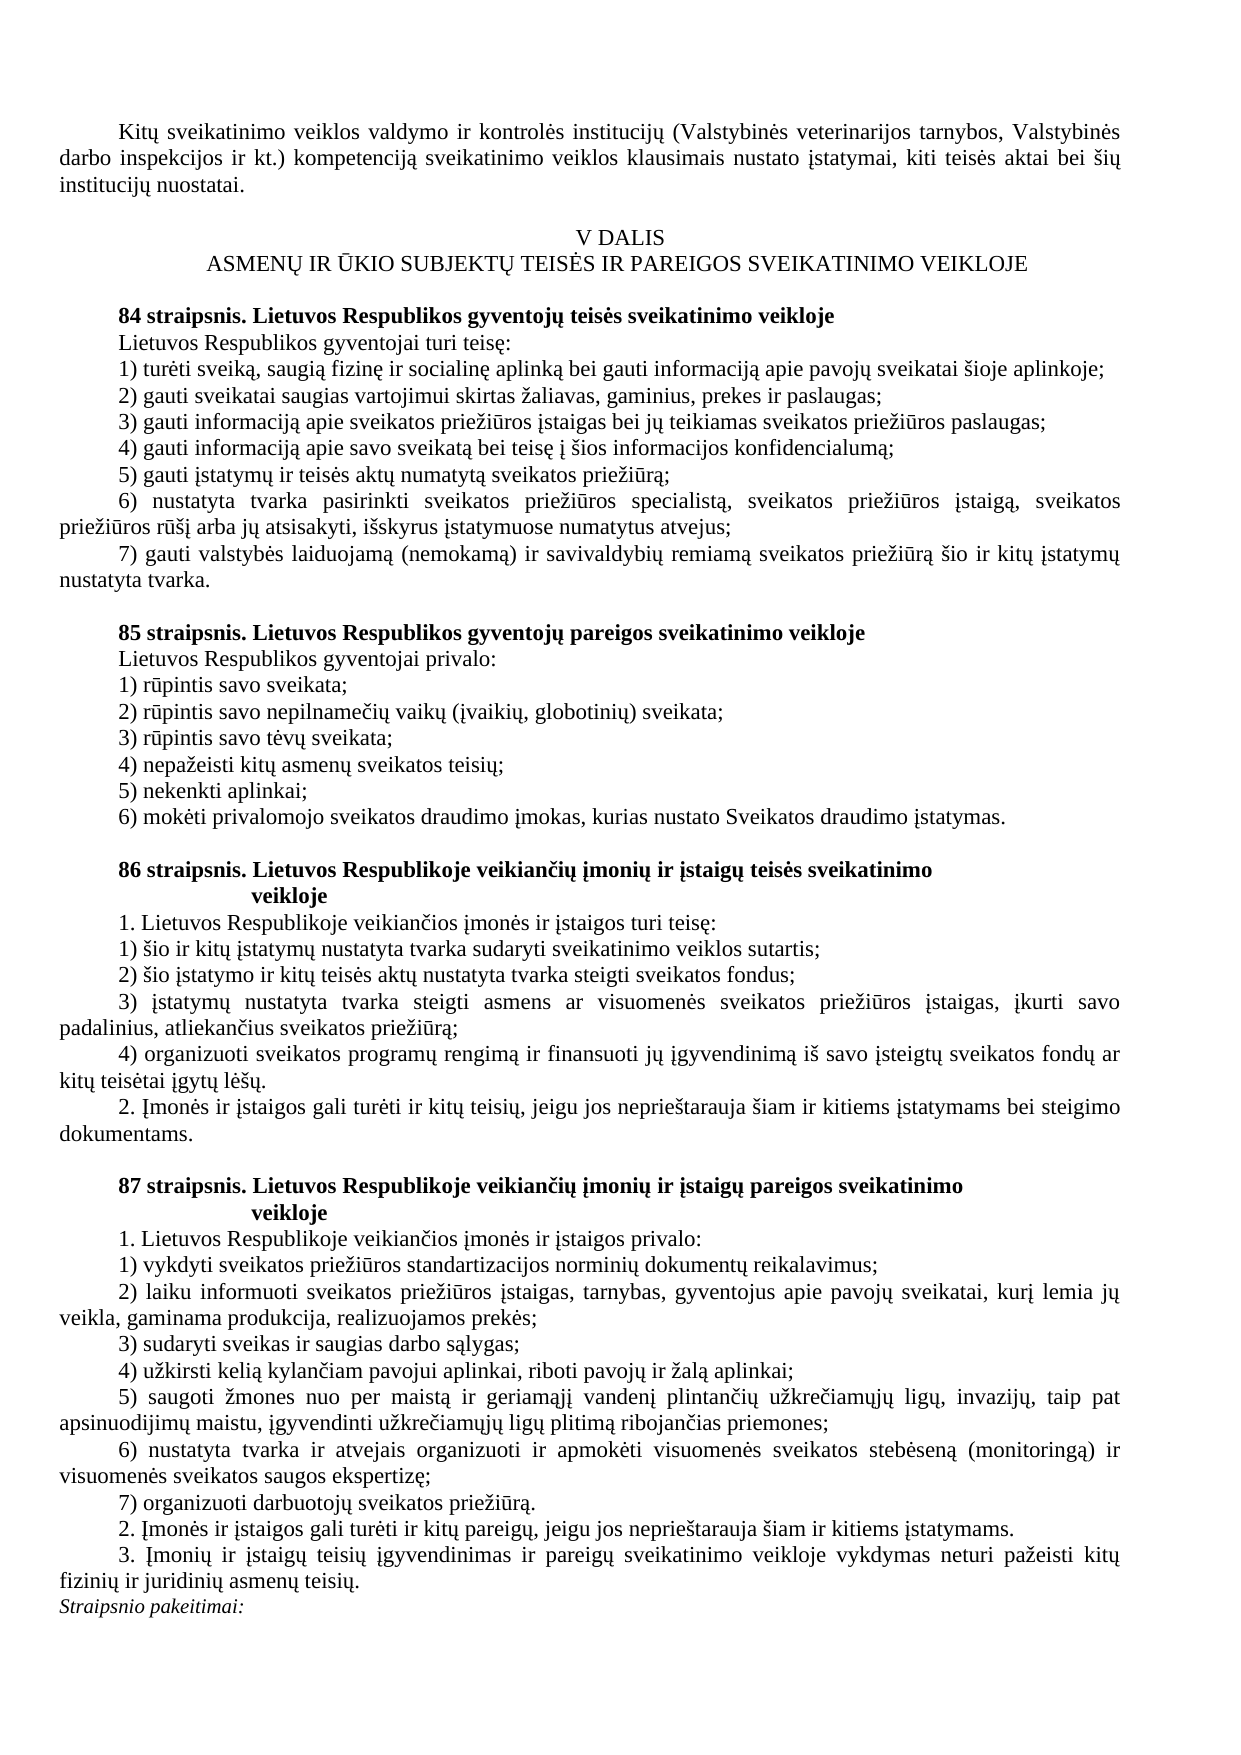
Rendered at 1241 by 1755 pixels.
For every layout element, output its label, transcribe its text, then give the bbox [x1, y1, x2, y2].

text 4) nepažeisti kitų asmenų sveikatos teisių; [59, 751, 1122, 777]
text 4) užkirsti kelią kylančiam pavojui aplinkai, riboti pavojų ir žalą aplinkai; [59, 1357, 1122, 1383]
text 86 straipsnis. Lietuvos Respublikoje veikiančių įmonių ir įstaigų teisės sveikatinimo [118, 856, 1122, 882]
text 3) įstatymų nustatyta tvarka steigti asmens ar visuomenės sveikatos priežiūros įstaigas, įkurti savo padalinius, atliekančius sveikatos priežiūrą; [59, 988, 1122, 1041]
text ASMENŲ IR ŪKIO SUBJEKTŲ TEISĖS IR PAREIGOS SVEIKATINIMO VEIKLOJE [59, 250, 1122, 276]
text veikloje [251, 882, 1122, 909]
text Straipsnio pakeitimai: [59, 1594, 1122, 1618]
text 2) gauti sveikatai saugias vartojimui skirtas žaliavas, gaminius, prekes ir paslaugas; [59, 382, 1122, 408]
text 84 straipsnis. Lietuvos Respublikos gyventojų teisės sveikatinimo veikloje [59, 303, 1122, 329]
text V DALIS [59, 223, 1122, 250]
text 2) šio įstatymo ir kitų teisės aktų nustatyta tvarka steigti sveikatos fondus; [59, 961, 1122, 988]
text veikloje [251, 1199, 1122, 1225]
text 7) organizuoti darbuotojų sveikatos priežiūrą. [59, 1488, 1122, 1515]
text 3. Įmonių ir įstaigų teisių įgyvendinimas ir pareigų sveikatinimo veikloje vykdymas neturi pažeisti kitų fizinių ir juridinių asmenų teisių. [59, 1541, 1122, 1594]
text 6) nustatyta tvarka pasirinkti sveikatos priežiūros specialistą, sveikatos priežiūros įstaigą, sveikatos priežiūros rūšį arba jų atsisakyti, išskyrus įstatymuose numatytus atvejus; [59, 487, 1122, 540]
text 2. Įmonės ir įstaigos gali turėti ir kitų teisių, jeigu jos neprieštarauja šiam ir kitiems įstatymams bei steigimo dokumentams. [59, 1093, 1122, 1146]
text 4) gauti informaciją apie savo sveikatą bei teisę į šios informacijos konfidencialumą; [59, 434, 1122, 461]
text 3) sudaryti sveikas ir saugias darbo sąlygas; [59, 1330, 1122, 1357]
text 6) nustatyta tvarka ir atvejais organizuoti ir apmokėti visuomenės sveikatos stebėseną (monitoringą) ir visuomenės sveikatos saugos ekspertizę; [59, 1436, 1122, 1488]
text 3) gauti informaciją apie sveikatos priežiūros įstaigas bei jų teikiamas sveikatos priežiūros paslaugas; [59, 408, 1122, 434]
text 7) gauti valstybės laiduojamą (nemokamą) ir savivaldybių remiamą sveikatos priežiūrą šio ir kitų įstatymų nustatyta tvarka. [59, 540, 1122, 592]
text 5) nekenkti aplinkai; [59, 777, 1122, 803]
text Kitų sveikatinimo veiklos valdymo ir kontrolės institucijų (Valstybinės veterinarijos tarnybos, Valstybinės darbo inspekcijos ir kt.) kompetenciją sveikatinimo veiklos klausimais nustato įstatymai, kiti teisės aktai bei šių institucijų nuostatai. [59, 118, 1122, 197]
text 85 straipsnis. Lietuvos Respublikos gyventojų pareigos sveikatinimo veikloje [59, 619, 1122, 645]
text 1) vykdyti sveikatos priežiūros standartizacijos norminių dokumentų reikalavimus; [59, 1251, 1122, 1278]
text 87 straipsnis. Lietuvos Respublikoje veikiančių įmonių ir įstaigų pareigos sveikatinimo [118, 1172, 1122, 1199]
text 4) organizuoti sveikatos programų rengimą ir finansuoti jų įgyvendinimą iš savo įsteigtų sveikatos fondų ar kitų teisėtai įgytų lėšų. [59, 1041, 1122, 1093]
text Lietuvos Respublikos gyventojai privalo: [59, 645, 1122, 672]
text 3) rūpintis savo tėvų sveikata; [59, 724, 1122, 751]
text 6) mokėti privalomojo sveikatos draudimo įmokas, kurias nustato Sveikatos draudimo įstatymas. [59, 803, 1122, 830]
text 1) rūpintis savo sveikata; [59, 672, 1122, 698]
text 1) šio ir kitų įstatymų nustatyta tvarka sudaryti sveikatinimo veiklos sutartis; [59, 935, 1122, 961]
text 1) turėti sveiką, saugią fizinę ir socialinę aplinką bei gauti informaciją apie pavojų sveikatai šioje aplinkoje; [59, 355, 1122, 382]
text 5) gauti įstatymų ir teisės aktų numatytą sveikatos priežiūrą; [59, 461, 1122, 487]
text 5) saugoti žmones nuo per maistą ir geriamąjį vandenį plintančių užkrečiamųjų ligų, invazijų, taip pat apsinuodijimų maistu, įgyvendinti užkrečiamųjų ligų plitimą ribojančias priemones; [59, 1383, 1122, 1436]
text 1. Lietuvos Respublikoje veikiančios įmonės ir įstaigos turi teisę: [59, 909, 1122, 935]
text 1. Lietuvos Respublikoje veikiančios įmonės ir įstaigos privalo: [59, 1225, 1122, 1251]
text 2. Įmonės ir įstaigos gali turėti ir kitų pareigų, jeigu jos neprieštarauja šiam ir kitiems įstatymams. [59, 1515, 1122, 1541]
text 2) rūpintis savo nepilnamečių vaikų (įvaikių, globotinių) sveikata; [59, 698, 1122, 724]
text Lietuvos Respublikos gyventojai turi teisę: [59, 329, 1122, 355]
text 2) laiku informuoti sveikatos priežiūros įstaigas, tarnybas, gyventojus apie pavojų sveikatai, kurį lemia jų veikla, gaminama produkcija, realizuojamos prekės; [59, 1278, 1122, 1330]
